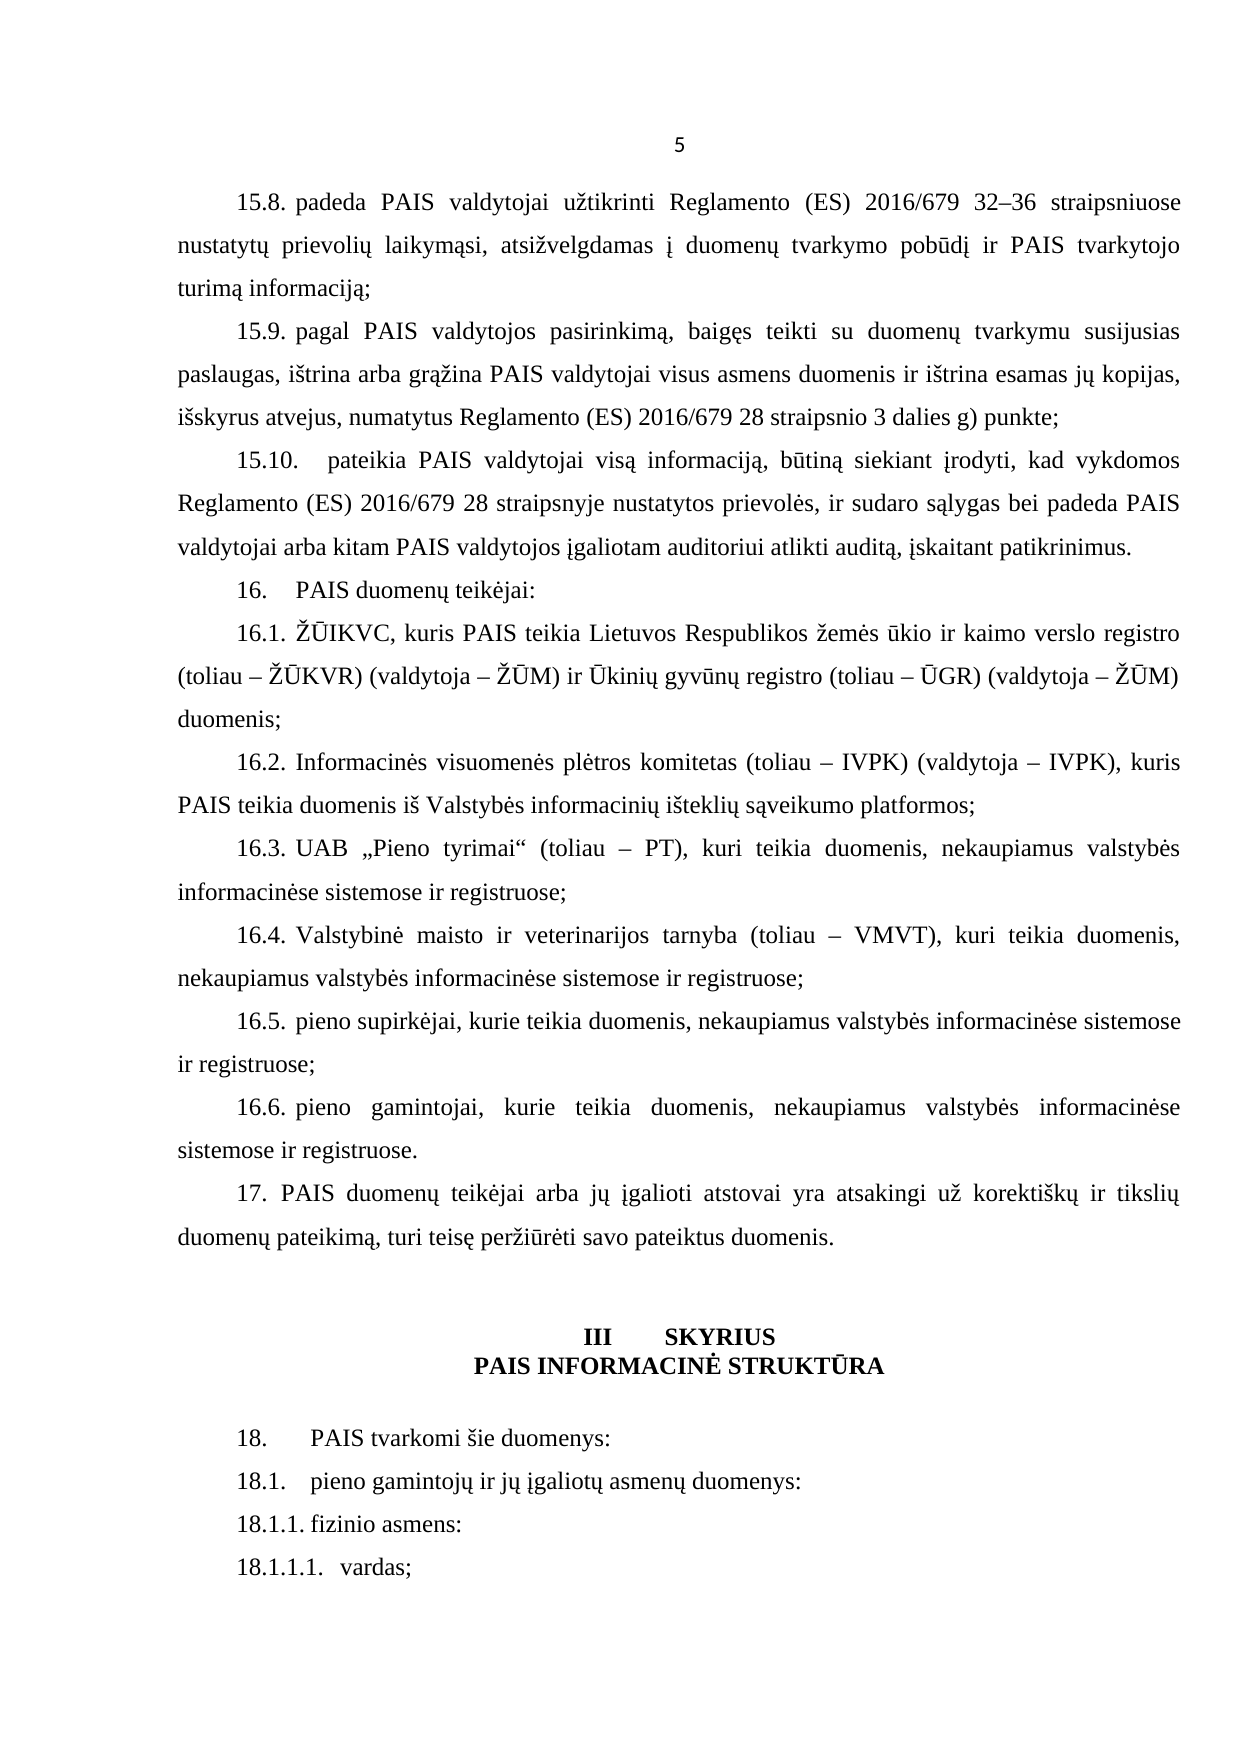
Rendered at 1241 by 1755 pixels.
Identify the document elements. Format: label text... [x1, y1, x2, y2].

text 16.6. pieno gamintojai, kurie teikia duomenis, nekaupiamus valstybės informacinėse sistemose ir registruose. [177, 1092, 1181, 1164]
text 18.1.1.1. vardas; [177, 1552, 1181, 1581]
text 16.1. ŽŪIKVC, kuris PAIS teikia Lietuvos Respublikos žemės ūkio ir kaimo verslo registro (toliau – ŽŪKVR) (valdytoja – ŽŪM) ir Ūkinių gyvūnų registro (toliau – ŪGR) (valdytoja – ŽŪM) duomenis; [177, 618, 1181, 733]
text 15.8. padeda PAIS valdytojai užtikrinti Reglamento (ES) 2016/679 32–36 straipsniuose nustatytų prievolių laikymąsi, atsižvelgdamas į duomenų tvarkymo pobūdį ir PAIS tvarkytojo turimą informaciją; [177, 187, 1181, 302]
text 16.3. UAB „Pieno tyrimai“ (toliau – PT), kuri teikia duomenis, nekaupiamus valstybės informacinėse sistemose ir registruose; [177, 833, 1181, 905]
text 16.4. Valstybinė maisto ir veterinarijos tarnyba (toliau – VMVT), kuri teikia duomenis, nekaupiamus valstybės informacinėse sistemose ir registruose; [177, 920, 1181, 992]
text 16.2. Informacinės visuomenės plėtros komitetas (toliau – IVPK) (valdytoja – IVPK), kuris PAIS teikia duomenis iš Valstybės informacinių išteklių sąveikumo platformos; [177, 747, 1181, 819]
text 18. PAIS tvarkomi šie duomenys: [177, 1423, 1181, 1452]
text III SKYRIUS [177, 1322, 1181, 1351]
text 15.10. pateikia PAIS valdytojai visą informaciją, būtiną siekiant įrodyti, kad vykdomos Reglamento (ES) 2016/679 28 straipsnyje nustatytos prievolės, ir sudaro sąlygas bei padeda PAIS valdytojai arba kitam PAIS valdytojos įgaliotam auditoriui atlikti auditą, įskaitant patikrinimus. [177, 445, 1181, 560]
text 16. PAIS duomenų teikėjai: [177, 575, 1181, 603]
text 15.9. pagal PAIS valdytojos pasirinkimą, baigęs teikti su duomenų tvarkymu susijusias paslaugas, ištrina arba grąžina PAIS valdytojai visus asmens duomenis ir ištrina esamas jų kopijas, išskyrus atvejus, numatytus Reglamento (ES) 2016/679 28 straipsnio 3 dalies g) punkte; [177, 316, 1181, 431]
text 18.1.1. fizinio asmens: [177, 1509, 1181, 1538]
text 18.1. pieno gamintojų ir jų įgaliotų asmenų duomenys: [177, 1466, 1181, 1495]
text 17. PAIS duomenų teikėjai arba jų įgalioti atstovai yra atsakingi už korektiškų ir tikslių duomenų pateikimą, turi teisę peržiūrėti savo pateiktus duomenis. [177, 1178, 1181, 1250]
text PAIS INFORMACINĖ STRUKTŪRA [177, 1351, 1181, 1380]
text 16.5. pieno supirkėjai, kurie teikia duomenis, nekaupiamus valstybės informacinėse sistemose ir registruose; [177, 1006, 1181, 1078]
